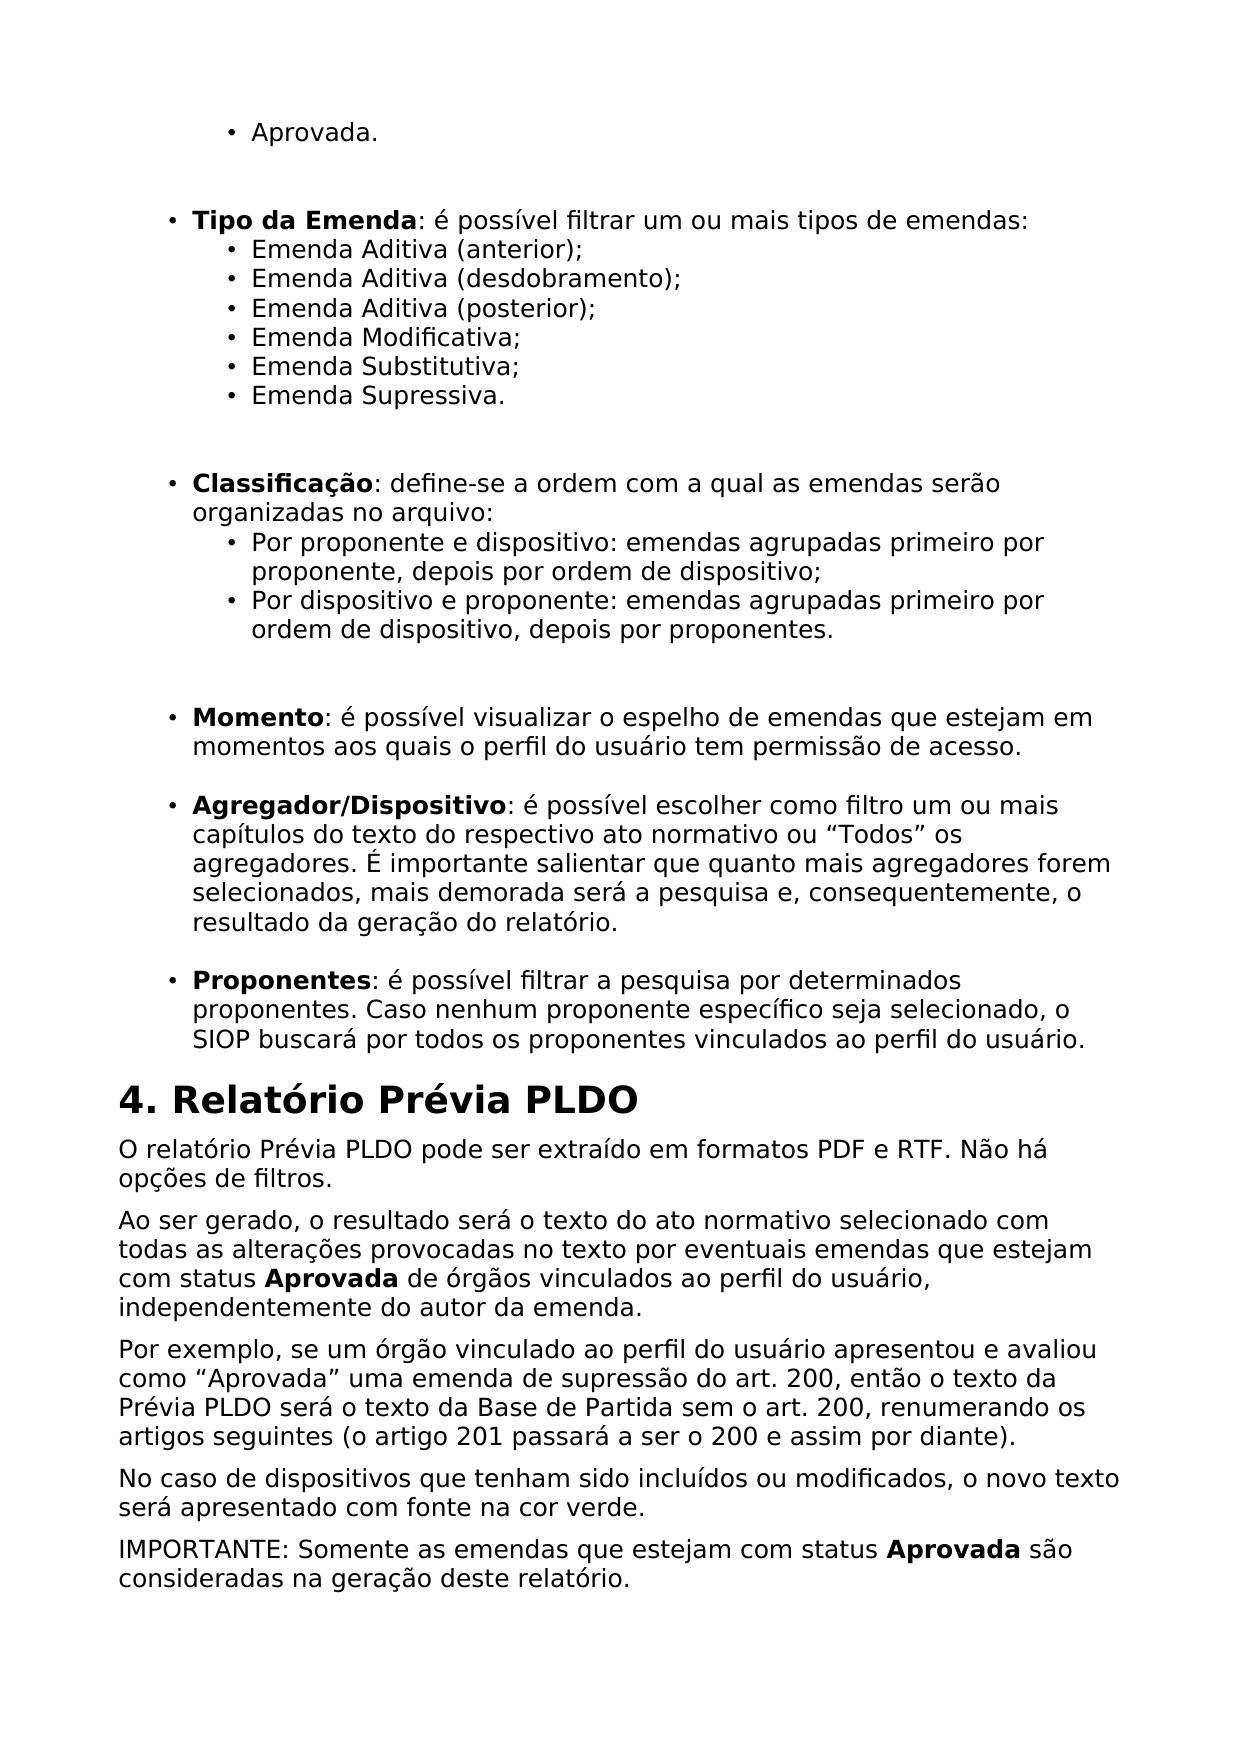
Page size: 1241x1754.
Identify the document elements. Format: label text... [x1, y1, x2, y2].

list Emenda Modificativa; [236, 323, 1122, 352]
list Tipo da Emenda: é possível filtrar um ou mais tipos de emendas: [177, 206, 1122, 235]
list Emenda Aditiva (anterior); [236, 235, 1122, 264]
list Por proponente e dispositivo: emendas agrupadas primeiro por proponente, depois por ordem de dispositivo; [236, 528, 1122, 586]
list Emenda Aditiva (desdobramento); [236, 264, 1122, 294]
subtitle 4. Relatório Prévia PLDO [118, 1079, 1122, 1123]
list Emenda Substitutiva; [236, 352, 1122, 381]
text No caso de dispositivos que tenham sido incluídos ou modificados, o novo texto será apresentado com fonte na cor verde. [118, 1464, 1122, 1523]
text Por exemplo, se um órgão vinculado ao perfil do usuário apresentou e avaliou como “Aprovada” uma emenda de supressão do art. 200, então o texto da Prévia PLDO será o texto da Base de Partida sem o art. 200, renumerando os artigos seguintes (o artigo 201 passará a ser o 200 e assim por diante). [118, 1335, 1122, 1452]
text IMPORTANTE: Somente as emendas que estejam com status Aprovada são consideradas na geração deste relatório. [118, 1535, 1122, 1593]
list Classificação: define-se a ordem com a qual as emendas serão organizadas no arquivo: [177, 469, 1122, 528]
list Aprovada. [236, 118, 1122, 147]
list Proponentes: é possível filtrar a pesquisa por determinados proponentes. Caso nenhum proponente específico seja selecionado, o SIOP buscará por todos os proponentes vinculados ao perfil do usuário. [177, 966, 1122, 1054]
text O relatório Prévia PLDO pode ser extraído em formatos PDF e RTF. Não há opções de filtros. [118, 1135, 1122, 1193]
list Emenda Supressiva. [236, 381, 1122, 410]
list Por dispositivo e proponente: emendas agrupadas primeiro por ordem de dispositivo, depois por proponentes. [236, 586, 1122, 644]
list Agregador/Dispositivo: é possível escolher como filtro um ou mais capítulos do texto do respectivo ato normativo ou “Todos” os agregadores. É importante salientar que quanto mais agregadores forem selecionados, mais demorada será a pesquisa e, consequentemente, o resultado da geração do relatório. [177, 791, 1122, 937]
text Ao ser gerado, o resultado será o texto do ato normativo selecionado com todas as alterações provocadas no texto por eventuais emendas que estejam com status Aprovada de órgãos vinculados ao perfil do usuário, independentemente do autor da emenda. [118, 1206, 1122, 1323]
list Emenda Aditiva (posterior); [236, 294, 1122, 323]
list Momento: é possível visualizar o espelho de emendas que estejam em momentos aos quais o perfil do usuário tem permissão de acesso. [177, 703, 1122, 762]
